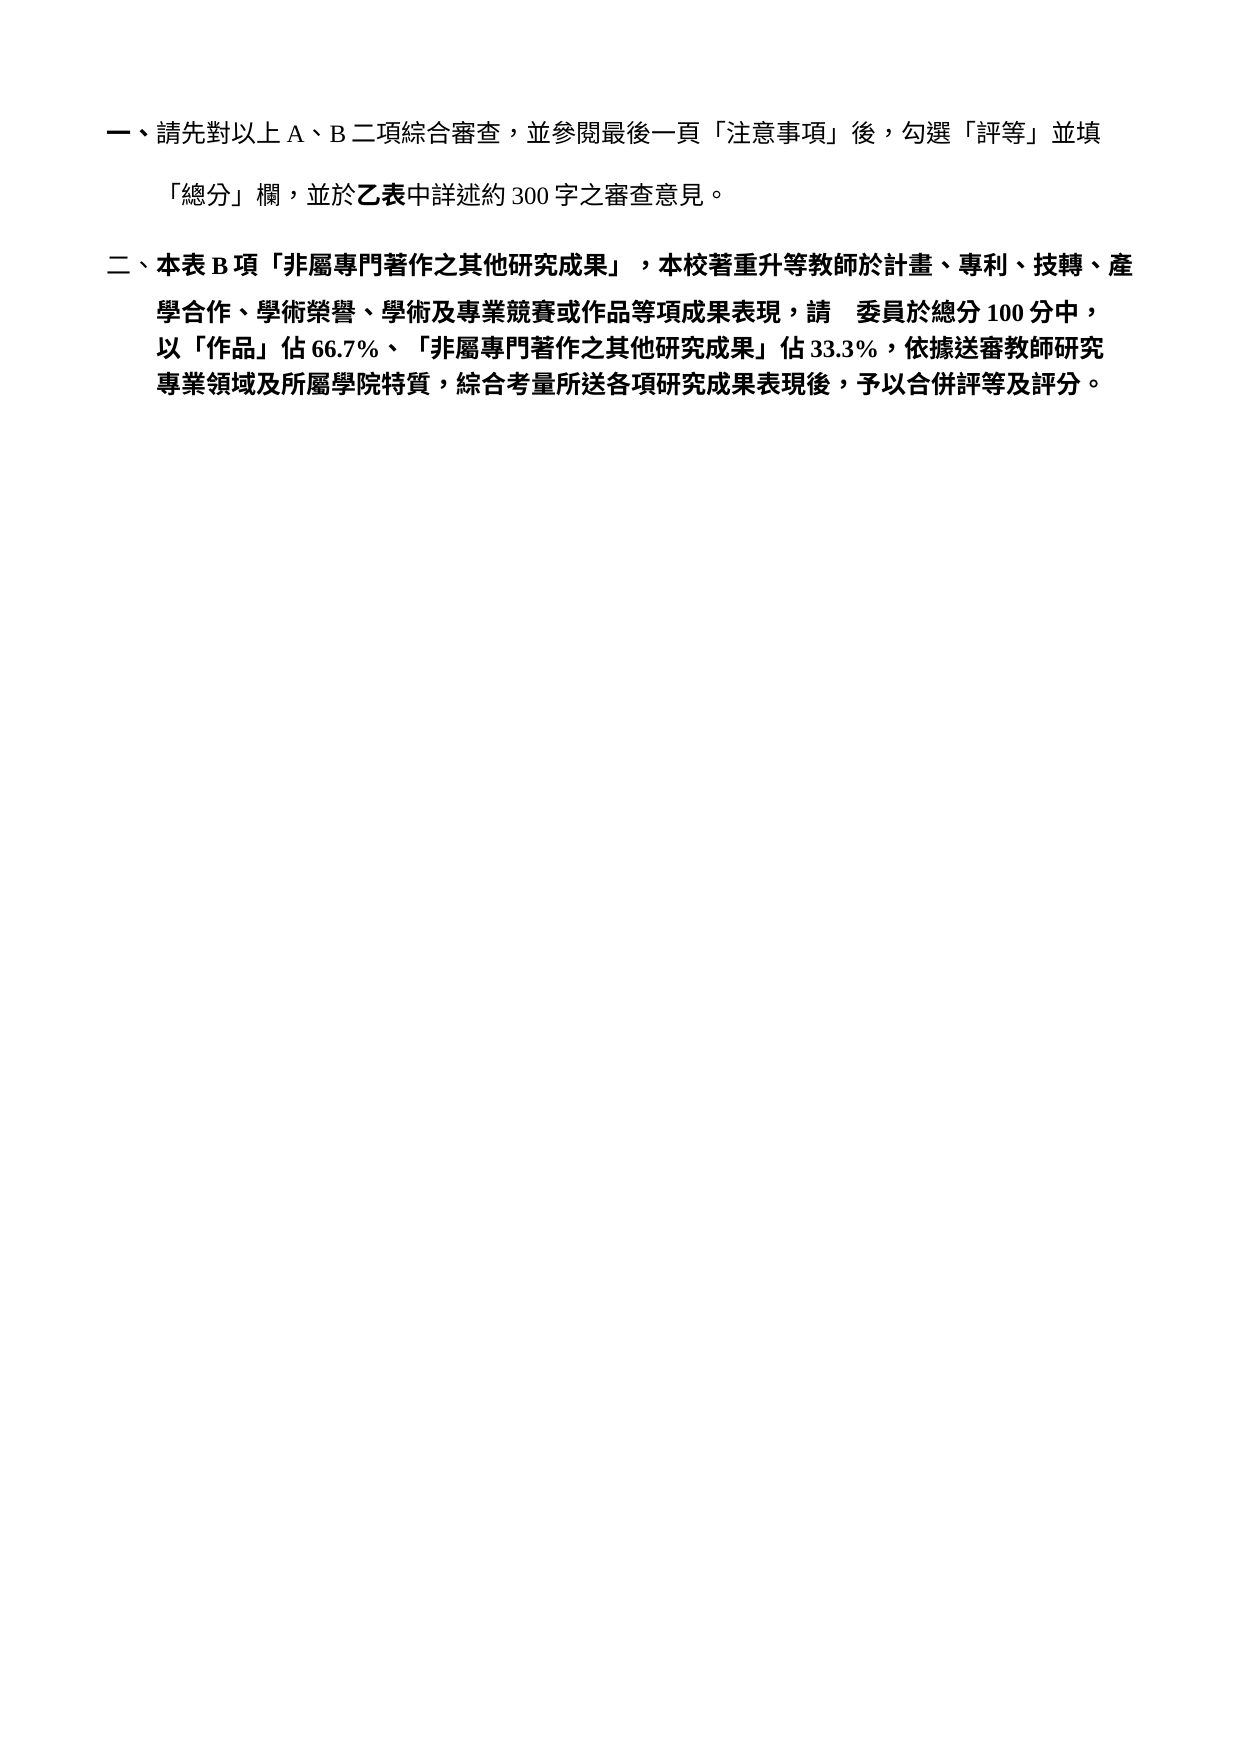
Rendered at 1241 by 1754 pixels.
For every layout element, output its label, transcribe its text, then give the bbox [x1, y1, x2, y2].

text 一、請先對以上A、B二項綜合審查，並參閱最後一頁「注意事項」後，勾選「評等」並填「總分」欄，並於乙表中詳述約300字之審查意見。 [106, 90, 1134, 215]
text 二、本表B項「非屬專門著作之其他研究成果」，本校著重升等教師於計畫、專利、技轉、產 [106, 222, 1134, 285]
text 學合作、學術榮譽、學術及專業競賽或作品等項成果表現，請 委員於總分100分中，以「作品」佔66.7%、「非屬專門著作之其他研究成果」佔33.3%，依據送審教師研究專業領域及所屬學院特質，綜合考量所送各項研究成果表現後，予以合併評等及評分。 [156, 292, 1128, 401]
